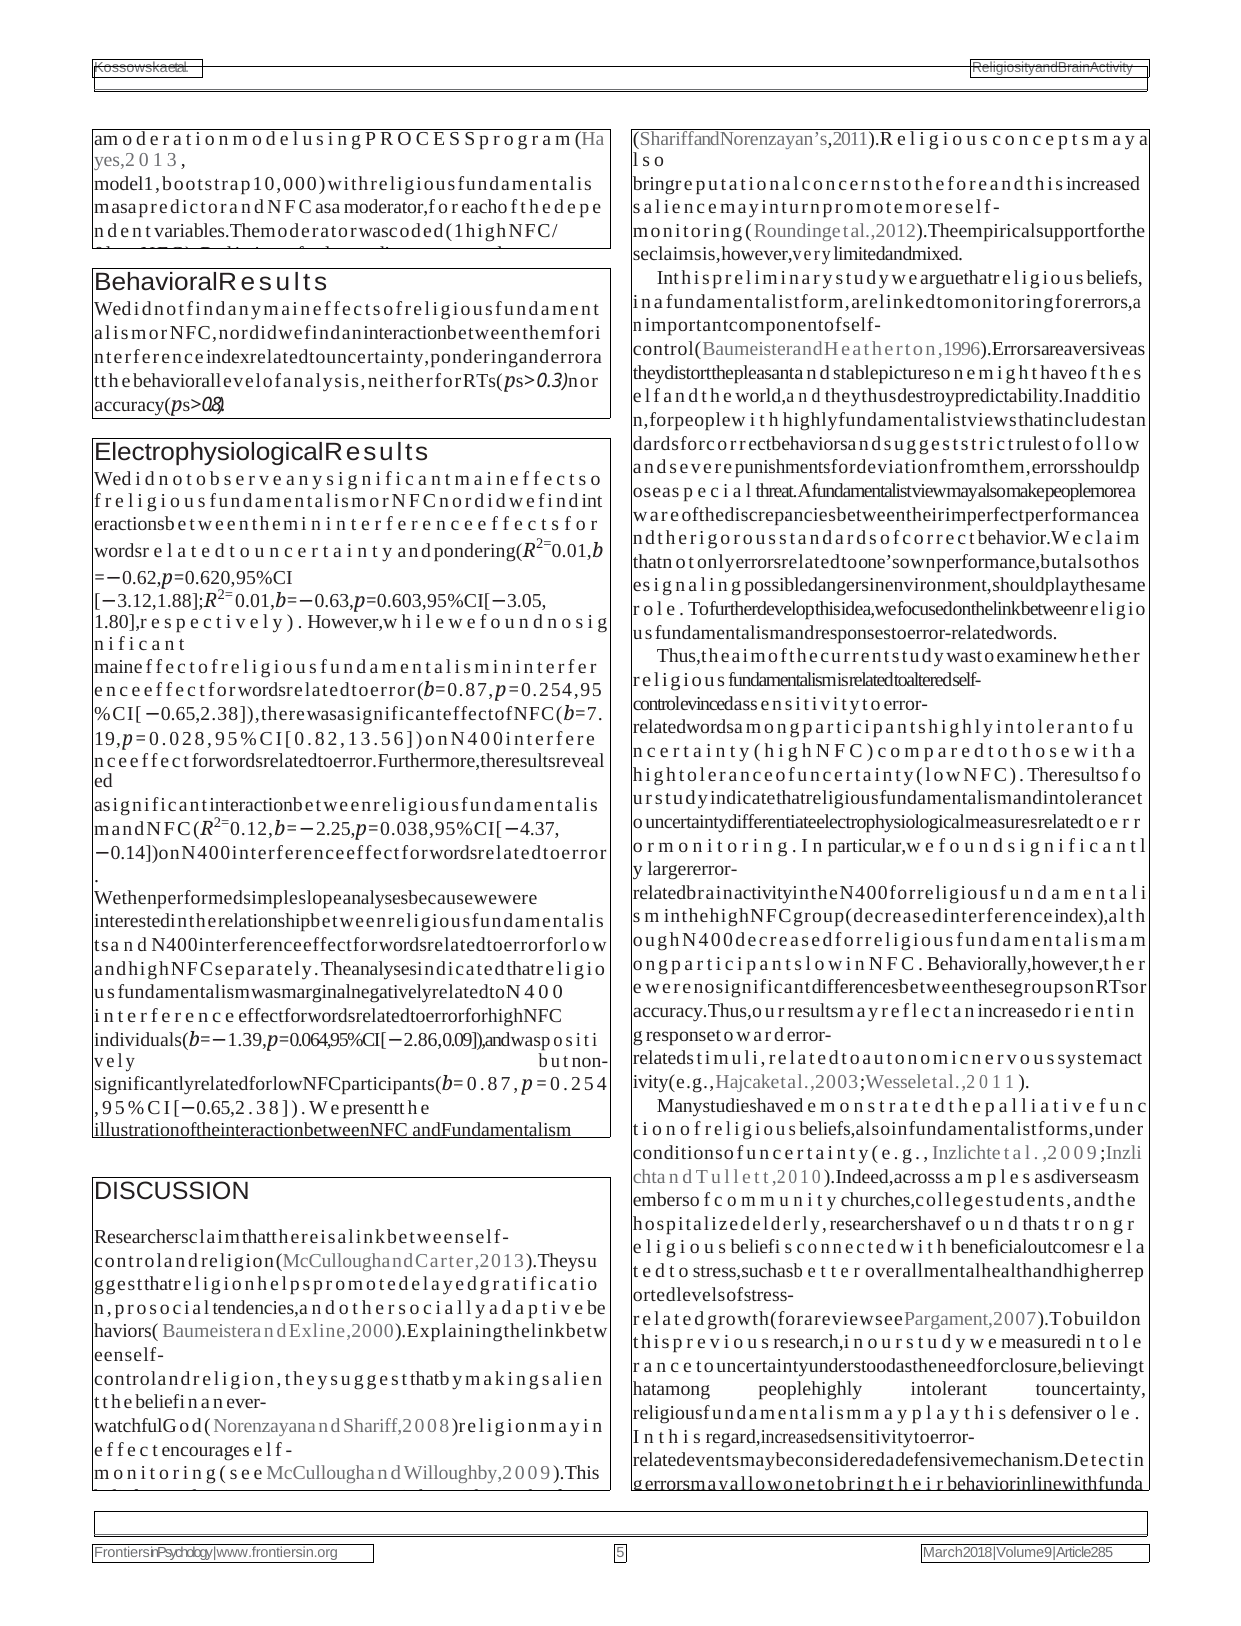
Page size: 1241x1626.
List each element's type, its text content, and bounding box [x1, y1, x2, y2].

text bringreputationalconcernstotheforeandthisincreasedsaliencemayinturnpromotemoreself-monitoring(Roundingetal.,2012).Theempiricalsupportfortheseclaimsis,however,verylimitedandmixed. [633, 171, 1147, 265]
text Thus,theaimofthecurrentstudywastoexaminewhetherreligiousfundamentalismisrelatedtoalteredself-controlevincedassensitivitytoerror-relatedwordsamongparticipantshighlyintolerantofuncertainty(highNFC)comparedtothosewithahightoleranceofuncertainty(lowNFC).Theresultsofourstudyindicatethatreligiousfundamentalismandintolerancetouncertaintydifferentiateelectrophysiologicalmeasuresrelatedtoerrormonitoring.Inparticular,wefoundsignificantlylargererror-relatedbrainactivityintheN400forreligiousfundamentalisminthehighNFCgroup(decreasedinterferenceindex),althoughN400decreasedforreligiousfundamentalismamongparticipantslowinNFC.Behaviorally,however,therewerenosignificantdifferencesbetweenthesegroupsonRTsoraccuracy.Thus,ourresultsmayreflectanincreasedorientingresponsetowarderror-relatedstimuli,relatedtoautonomicnervoussystemactivity(e.g.,Hajcaketal.,2003;Wesseletal.,2011). [633, 644, 1147, 1093]
text ReligiosityandBrainActivity [972, 60, 1149, 76]
text illustrationoftheinteractionbetweenNFC andFundamentalism [94, 1120, 610, 1137]
text model1,bootstrap10,000)withreligiousfundamentalismasapredictorandNFCasamoderator,foreachofthedependentvariables.Themoderatorwascoded(1highNFC/0lowNFC).Religiousfundamentalismwascentered. [94, 171, 608, 248]
text (ShariffandNorenzayan’s,2011).Religiousconceptsmayalso [633, 130, 1148, 170]
text ElectrophysiologicalResults [94, 439, 610, 466]
text Inthispreliminarystudywearguethatreligiousbeliefs,inafundamentalistform,arelinkedtomonitoringforerrors,animportantcomponentofself-control(BaumeisterandHeatherton,1996).Errorsareaversiveastheydistortthepleasantandstablepicturesonemighthaveoftheselfandtheworld,andtheythusdestroypredictability.Inaddition,forpeoplewithhighlyfundamentalistviewsthatincludestandardsforcorrectbehaviorsandsuggeststrictrulestofollowandseverepunishmentsfordeviationfromthem,errorsshouldposeaspecialthreat.Afundamentalistviewmayalsomakepeoplemoreawareofthediscrepanciesbetweentheirimperfectperformanceandtherigorousstandardsofcorrectbehavior.Weclaimthatnotonlyerrorsrelatedtoone’sownperformance,butalsothosesignalingpossibledangersinenvironment,shouldplaythesamerole.Tofurtherdevelopthisidea,wefocusedonthelinkbetweenreligiousfundamentalismandresponsestoerror-relatedwords. [633, 266, 1147, 643]
text Kossowskaetal. [94, 60, 202, 66]
text −0.14])onN400interferenceeffectforwordsrelatedtoerror. [94, 841, 610, 887]
text interestedintherelationshipbetweenreligiousfundamentalistsandN400interferenceeffectforwordsrelatedtoerrorforlowandhighNFCseparately.TheanalysesindicatedthatreligiousfundamentalismwasmarginalnegativelyrelatedtoN400 interferenceeffectforwordsrelatedtoerrorforhighNFC [94, 909, 608, 1027]
text Wethenperformedsimpleslopeanalysesbecausewewere [94, 887, 610, 908]
text asignificantinteractionbetweenreligiousfundamentalismandNFC(R2=0.12,b=−2.25,p=0.038,95%CI[−4.37, [94, 795, 608, 841]
text Manystudieshavedemonstratedthepalliativefunctionofreligiousbeliefs,alsoinfundamentalistforms,underconditionsofuncertainty(e.g.,Inzlichtetal.,2009;InzlichtandTullett,2010).Indeed,acrosssamplesasdiverseasmembersofcommunitychurches,collegestudents,andthehospitalizedelderly,researchershavefoundthatstrongreligiousbeliefisconnectedwithbeneficialoutcomesrelatedtostress,suchasbetteroverallmentalhealthandhigherreportedlevelsofstress-relatedgrowth(forareviewseePargament,2007).Tobuildonthispreviousresearch,inourstudywemeasuredintolerancetouncertaintyunderstoodastheneedforclosure,believingthatamong peoplehighly intolerant touncertainty, religiousfundamentalismmayplaythisdefensiverole.Inthisregard,increasedsensitivitytoerror-relatedeventsmaybeconsideredadefensivemechanism.Detectingerrorsmayallowonetobringtheirbehaviorinlinewithfundamentalistrulesandstandards. [633, 1094, 1147, 1489]
text Kossowskaetal. [95, 67, 202, 76]
text DISCUSSION [94, 1178, 610, 1205]
text amoderationmodelusingPROCESSprogram(Hayes,2013, [94, 130, 610, 170]
text individuals(b=−1.39,p=0.064,95%CI[−2.86,0.09]),andwaspositively butnon-significantlyrelatedforlowNFCparticipants(b=0.87,p=0.254,95%CI[−0.65,2.38]).Wepresentthe [94, 1028, 608, 1120]
text BehavioralResults [94, 269, 610, 296]
text maineffectofreligiousfundamentalismininterferenceeffectforwordsrelatedtoerror(b=0.87,p=0.254,95%CI[−0.65,2.38]),therewasasignificanteffectofNFC(b=7.19,p=0.028,95%CI[0.82,13.56])onN400interferenceeffectforwordsrelatedtoerror.Furthermore,theresultsrevealed [94, 657, 608, 792]
text 1.80],respectively).However,whilewefoundnosignificant [94, 612, 610, 654]
text Researchersclaimthatthereisalinkbetweenself-controlandreligion(McCulloughandCarter,2013).Theysuggestthatreligionhelpspromotedelayedgratification,prosocialtendencies,andothersociallyadaptivebehaviors(BaumeisterandExline,2000).Explainingthelinkbetweenself-controlandreligion,theysuggestthatbymakingsalientthebeliefinanever-watchfulGod(NorenzayanandShariff,2008)religionmayineffectencourageself-monitoring(seeMcCulloughandWilloughby,2009).Thisbeliefmayalsoincreaseconcernswithpunishment,byfocusingone’sattentionontheimageofapunishingandnotforgivingorlovingGod [94, 1225, 608, 1489]
text FrontiersinPsychology|www.frontiersin.org [94, 1545, 373, 1561]
text 5 [616, 1545, 626, 1561]
text WedidnotfindanymaineffectsofreligiousfundamentalismorNFC,nordidwefindaninteractionbetweenthemforinterferenceindexrelatedtouncertainty,ponderinganderroratthebehaviorallevelofanalysis,neitherforRTs(ps>0.3)noraccuracy(ps>0.8). [94, 296, 608, 416]
text WedidnotobserveanysignificantmaineffectsofreligiousfundamentalismorNFCnordidwefindinteractionsbetweenthemininterferenceeffectsforwordsrelatedtouncertaintyandpondering(R2=0.01,b=−0.62,p=0.620,95%CI [94, 467, 608, 590]
text [−3.12,1.88];R2=0.01,b=−0.63,p=0.603,95%CI[−3.05, [94, 590, 610, 612]
text March2018|Volume9|Article285 [923, 1545, 1148, 1561]
